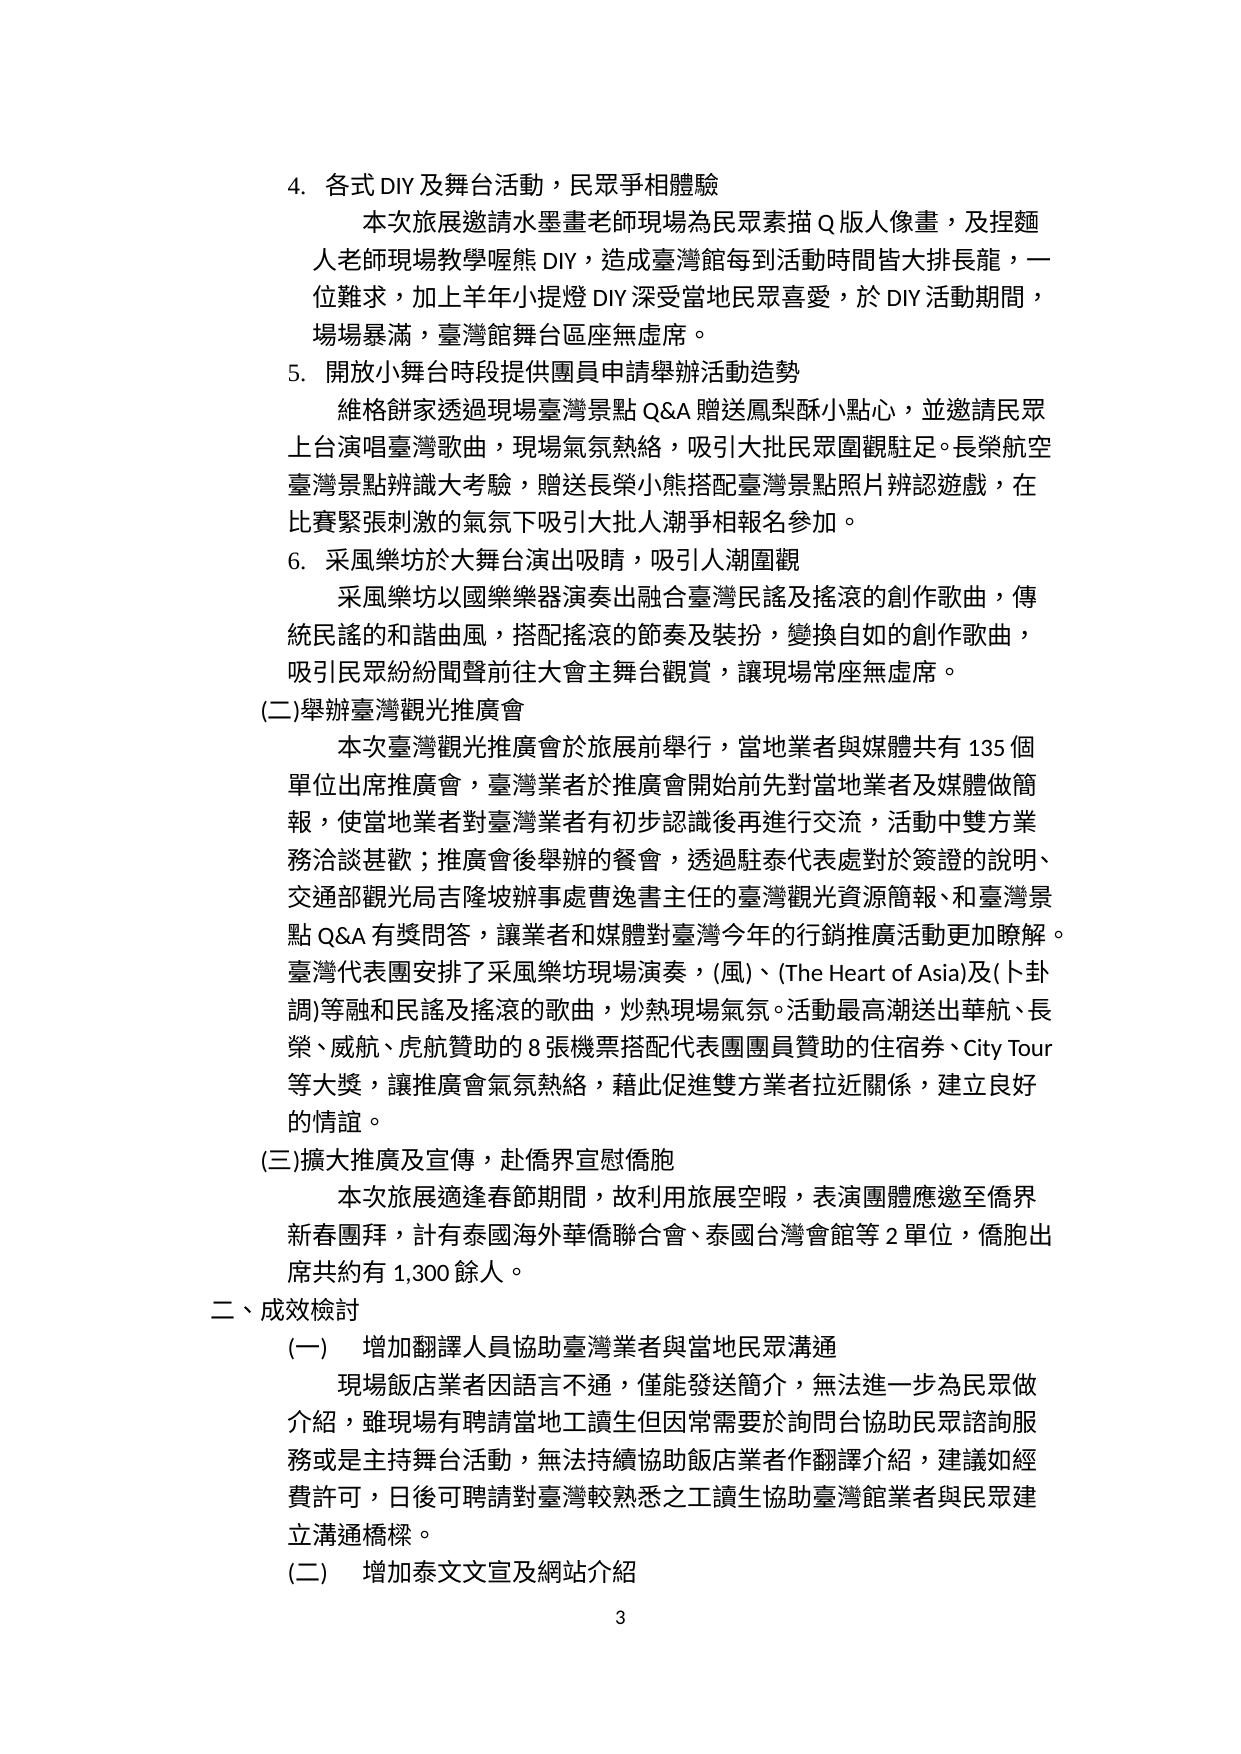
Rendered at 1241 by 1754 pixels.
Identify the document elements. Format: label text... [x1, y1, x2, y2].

text 本次旅展邀請水墨畫老師現場為民眾素描Q版人像畫，及捏麵人老師現場教學喔熊DIY，造成臺灣館每到活動時間皆大排長龍，一位難求，加上羊年小提燈DIY深受當地民眾喜愛，於DIY活動期間，場場暴滿，臺灣館舞台區座無虛席。 [312, 202, 1053, 352]
text 現場飯店業者因語言不通，僅能發送簡介，無法進一步為民眾做介紹，雖現場有聘請當地工讀生但因常需要於詢問台協助民眾諮詢服務或是主持舞台活動，無法持續協助飯店業者作翻譯介紹，建議如經費許可，日後可聘請對臺灣較熟悉之工讀生協助臺灣館業者與民眾建立溝通橋樑。 [287, 1364, 1053, 1552]
text 維格餅家透過現場臺灣景點Q&A贈送鳳梨酥小點心，並邀請民眾上台演唱臺灣歌曲，現場氣氛熱絡，吸引大批民眾圍觀駐足。長榮航空臺灣景點辨識大考驗，贈送長榮小熊搭配臺灣景點照片辨認遊戲，在比賽緊張刺激的氣氛下吸引大批人潮爭相報名參加。 [287, 389, 1053, 539]
text 二、成效檢討 [187, 1289, 1053, 1327]
text (三)擴大推廣及宣傳，赴僑界宣慰僑胞 [187, 1139, 1053, 1177]
list 增加翻譯人員協助臺灣業者與當地民眾溝通 [287, 1327, 1053, 1364]
text (二)舉辦臺灣觀光推廣會 [187, 689, 1053, 727]
text 本次臺灣觀光推廣會於旅展前舉行，當地業者與媒體共有135個單位出席推廣會，臺灣業者於推廣會開始前先對當地業者及媒體做簡報，使當地業者對臺灣業者有初步認識後再進行交流，活動中雙方業務洽談甚歡；推廣會後舉辦的餐會，透過駐泰代表處對於簽證的說明、交通部觀光局吉隆坡辦事處曹逸書主任的臺灣觀光資源簡報、和臺灣景點Q&A有獎問答，讓業者和媒體對臺灣今年的行銷推廣活動更加瞭解。臺灣代表團安排了采風樂坊現場演奏，(風)、(The Heart of Asia)及(卜卦調)等融和民謠及搖滾的歌曲，炒熱現場氣氛。活動最高潮送出華航、長榮、威航、虎航贊助的8張機票搭配代表團團員贊助的住宿券、City Tour等大獎，讓推廣會氣氛熱絡，藉此促進雙方業者拉近關係，建立良好的情誼。 [287, 727, 1053, 1139]
text 本次旅展適逢春節期間，故利用旅展空暇，表演團體應邀至僑界新春團拜，計有泰國海外華僑聯合會、泰國台灣會館等2單位，僑胞出席共約有1,300餘人。 [287, 1177, 1053, 1289]
list 增加泰文文宣及網站介紹 [287, 1552, 1053, 1589]
list 采風樂坊於大舞台演出吸睛，吸引人潮圍觀 [287, 539, 1053, 577]
list 各式DIY及舞台活動，民眾爭相體驗 [287, 164, 1053, 202]
text 采風樂坊以國樂樂器演奏出融合臺灣民謠及搖滾的創作歌曲，傳統民謠的和諧曲風，搭配搖滾的節奏及裝扮，變換自如的創作歌曲，吸引民眾紛紛聞聲前往大會主舞台觀賞，讓現場常座無虛席。 [287, 577, 1053, 689]
list 開放小舞台時段提供團員申請舉辦活動造勢 [287, 352, 1053, 389]
